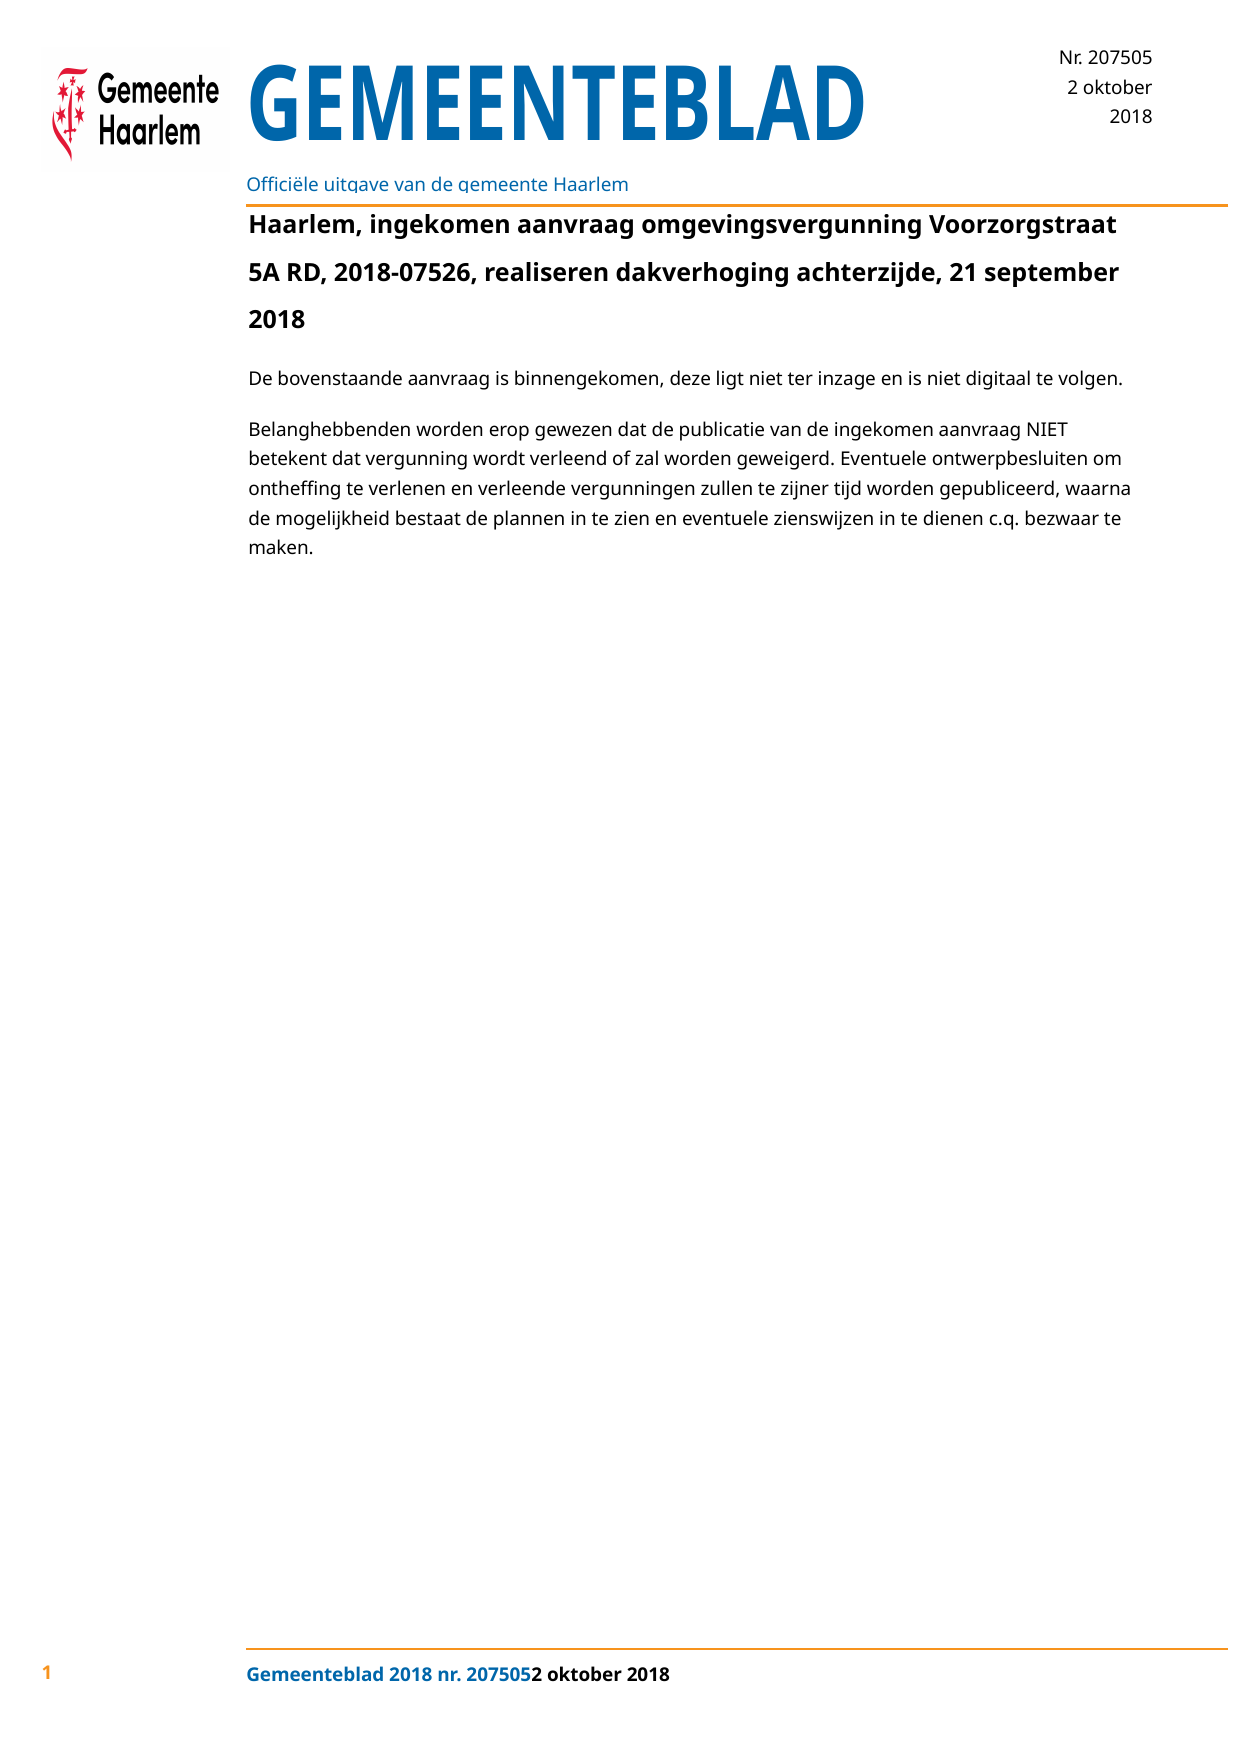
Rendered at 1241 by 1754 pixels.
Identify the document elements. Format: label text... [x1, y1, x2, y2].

text Haarlem, ingekomen aanvraag omgevingsvergunning Voorzorgstraat 5A RD, 2018-07526, realiseren dakverhoging achterzijde, 21 september 2018 [248, 207, 1152, 336]
picture [41, 47, 231, 172]
text Belanghebbenden worden erop gewezen dat de publicatie van de ingekomen aanvraag NIET betekent dat vergunning wordt verleend of zal worden geweigerd. Eventuele ontwerpbesluiten om ontheffing te verlenen en verleende vergunningen zullen te zijner tijd worden gepubliceerd, waarna de mogelijkheid bestaat de plannen in te zien en eventuele zienswijzen in te dienen c.q. bezwaar te maken. [248, 416, 1152, 560]
text De bovenstaande aanvraag is binnengekomen, deze ligt niet ter inzage en is niet digitaal te volgen. [248, 366, 1152, 391]
